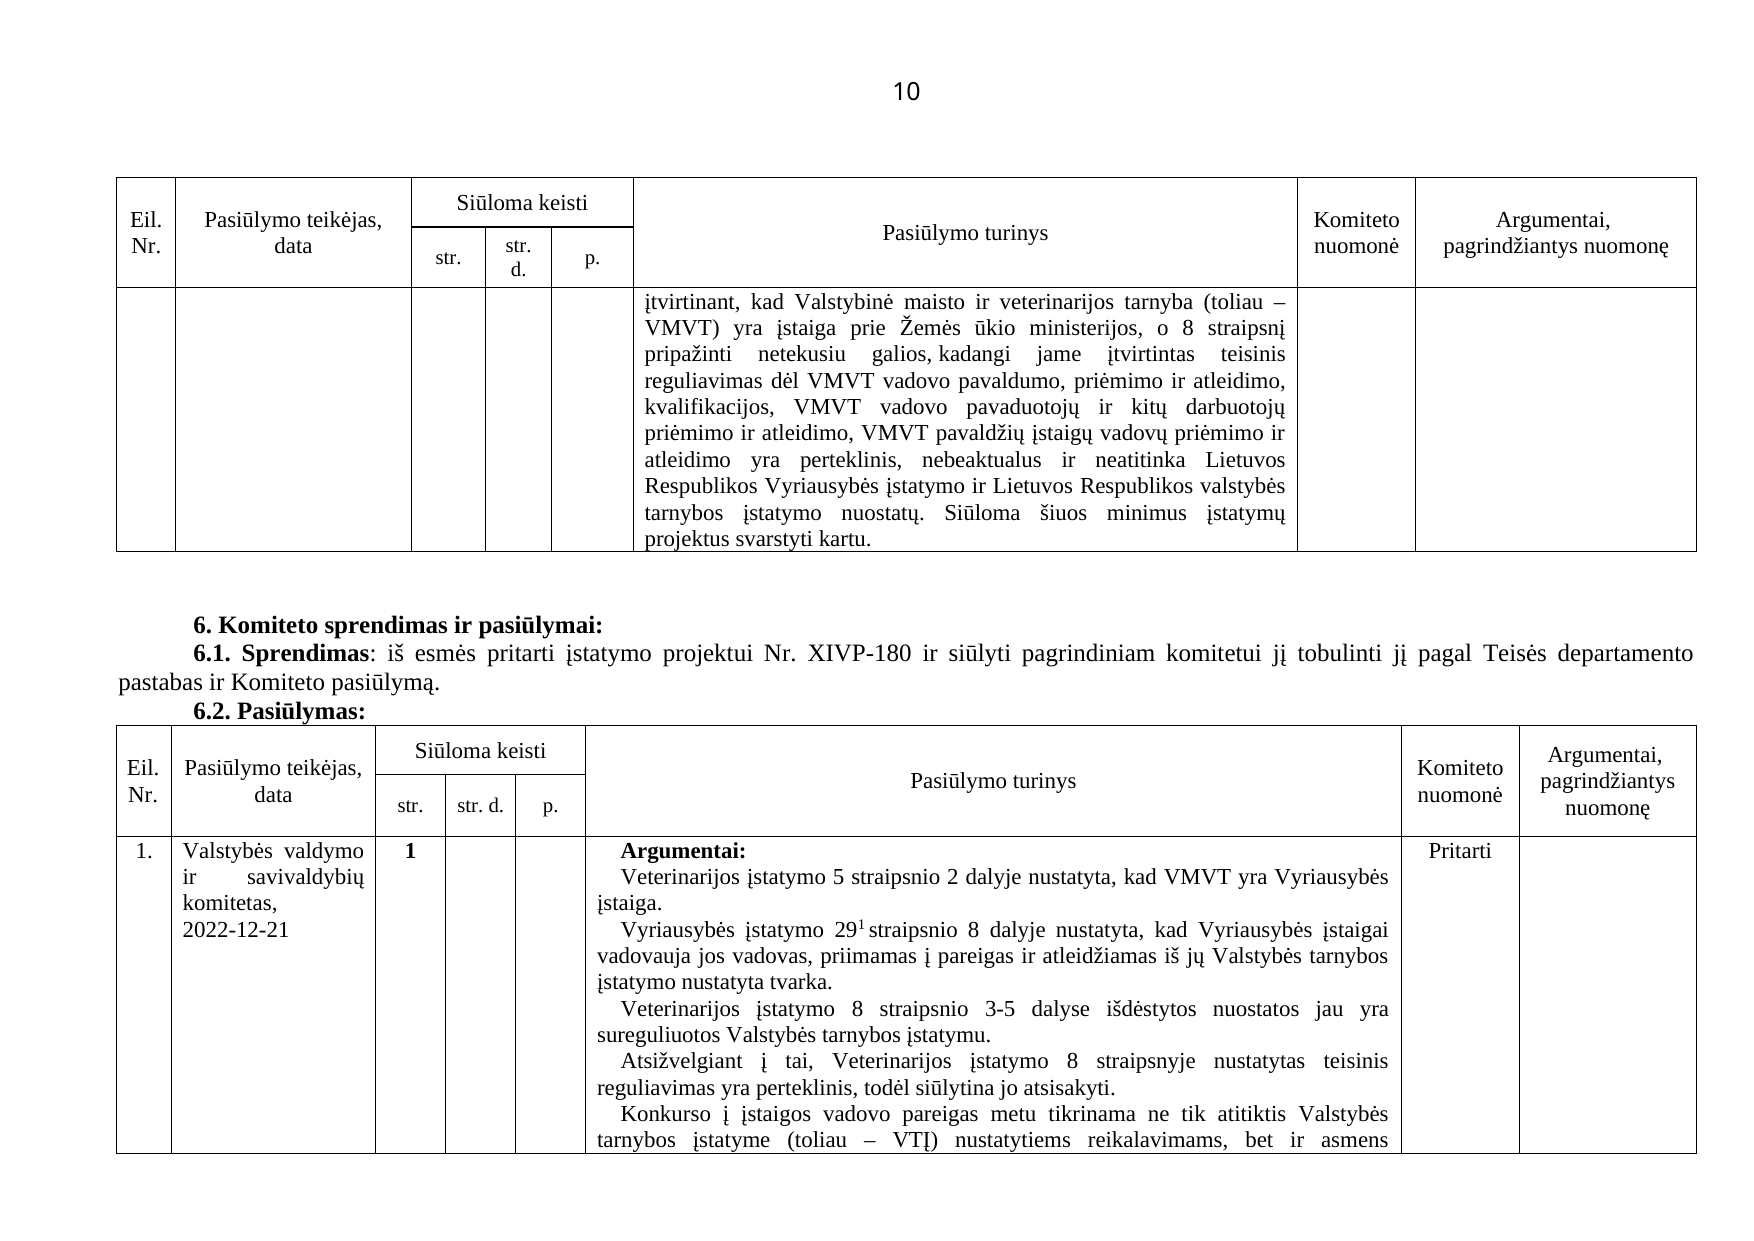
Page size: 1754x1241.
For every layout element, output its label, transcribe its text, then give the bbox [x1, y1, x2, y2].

table_cell [1298, 288, 1415, 551]
table_cell [552, 288, 633, 551]
table_cell [486, 288, 551, 551]
table_header Pasiūlymo turinys [634, 178, 1297, 287]
table_cell [446, 837, 515, 1153]
table_cell Pritarti [1402, 837, 1519, 1153]
table_header Komiteto nuomonė [1298, 178, 1415, 287]
text 6. Komiteto sprendimas ir pasiūlymai: [118, 610, 1695, 638]
table_header Argumentai, pagrindžiantys nuomonę [1520, 726, 1696, 836]
table_cell str. [376, 775, 445, 836]
table_header Eil. Nr. [117, 726, 171, 836]
table_cell [412, 288, 485, 551]
table_cell [1416, 288, 1696, 551]
table_cell str. [412, 228, 485, 287]
table_cell Valstybės valdymo ir savivaldybių komitetas, 2022-12-21 [172, 837, 375, 1153]
table_header Eil. Nr. [117, 178, 175, 287]
table_cell [516, 837, 585, 1153]
table_header Siūloma keisti [376, 726, 585, 774]
table_cell įtvirtinant, kad Valstybinė maisto ir veterinarijos tarnyba (toliau – VMVT) yra įstaiga prie Žemės ūkio ministerijos, o 8 straipsnį pripažinti netekusiu galios, kadangi jame įtvirtintas teisinis reguliavimas dėl VMVT vadovo pavaldumo, priėmimo ir atleidimo, kvalifikacijos, VMVT vadovo pavaduotojų ir kitų darbuotojų priėmimo ir atleidimo, VMVT pavaldžių įstaigų vadovų priėmimo ir atleidimo yra perteklinis, nebeaktualus ir neatitinka Lietuvos Respublikos Vyriausybės įstatymo ir Lietuvos Respublikos valstybės tarnybos įstatymo nuostatų. Siūloma šiuos minimus įstatymų projektus svarstyti kartu. [634, 288, 1297, 551]
table_cell str. d. [446, 775, 515, 836]
table_header Pasiūlymo turinys [586, 726, 1401, 836]
table_cell str. d. [486, 228, 551, 287]
table_header Pasiūlymo teikėjas, data [176, 178, 411, 287]
table_cell p. [516, 775, 585, 836]
table_cell 1. [117, 837, 171, 1153]
text 6.2. Pasiūlymas: [118, 696, 1695, 725]
table_cell [117, 288, 175, 551]
table_cell p. [552, 228, 633, 287]
table_cell [1520, 837, 1696, 1153]
table_header Argumentai, pagrindžiantys nuomonę [1416, 178, 1696, 287]
table_header Siūloma keisti [412, 178, 633, 226]
table_header Komiteto nuomonė [1402, 726, 1519, 836]
table_cell 1 [376, 837, 445, 1153]
table_cell Argumentai: Veterinarijos įstatymo 5 straipsnio 2 dalyje nustatyta, kad VMVT yra Vyriausybės įstaiga. Vyriausybės įstatymo 291 straipsnio 8 dalyje nustatyta, kad Vyriausybės įstaigai vadovauja jos vadovas, priimamas į pareigas ir atleidžiamas iš jų Valstybės tarnybos įstatymo nustatyta tvarka. Veterinarijos įstatymo 8 straipsnio 3-5 dalyse išdėstytos nuostatos jau yra sureguliuotos Valstybės tarnybos įstatymu. Atsižvelgiant į tai, Veterinarijos įstatymo 8 straipsnyje nustatytas teisinis reguliavimas yra perteklinis, todėl siūlytina jo atsisakyti. Konkurso į įstaigos vadovo pareigas metu tikrinama ne tik atitiktis Valstybės tarnybos įstatyme (toliau – VTĮ) nustatytiems reikalavimams, bet ir asmens [586, 837, 1401, 1153]
text 6.1. Sprendimas: iš esmės pritarti įstatymo projektui Nr. XIVP-180 ir siūlyti pagrindiniam komitetui jį tobulinti jį pagal Teisės departamento pastabas ir Komiteto pasiūlymą. [118, 638, 1695, 696]
table_cell [176, 288, 411, 551]
table_header Pasiūlymo teikėjas, data [172, 726, 375, 836]
